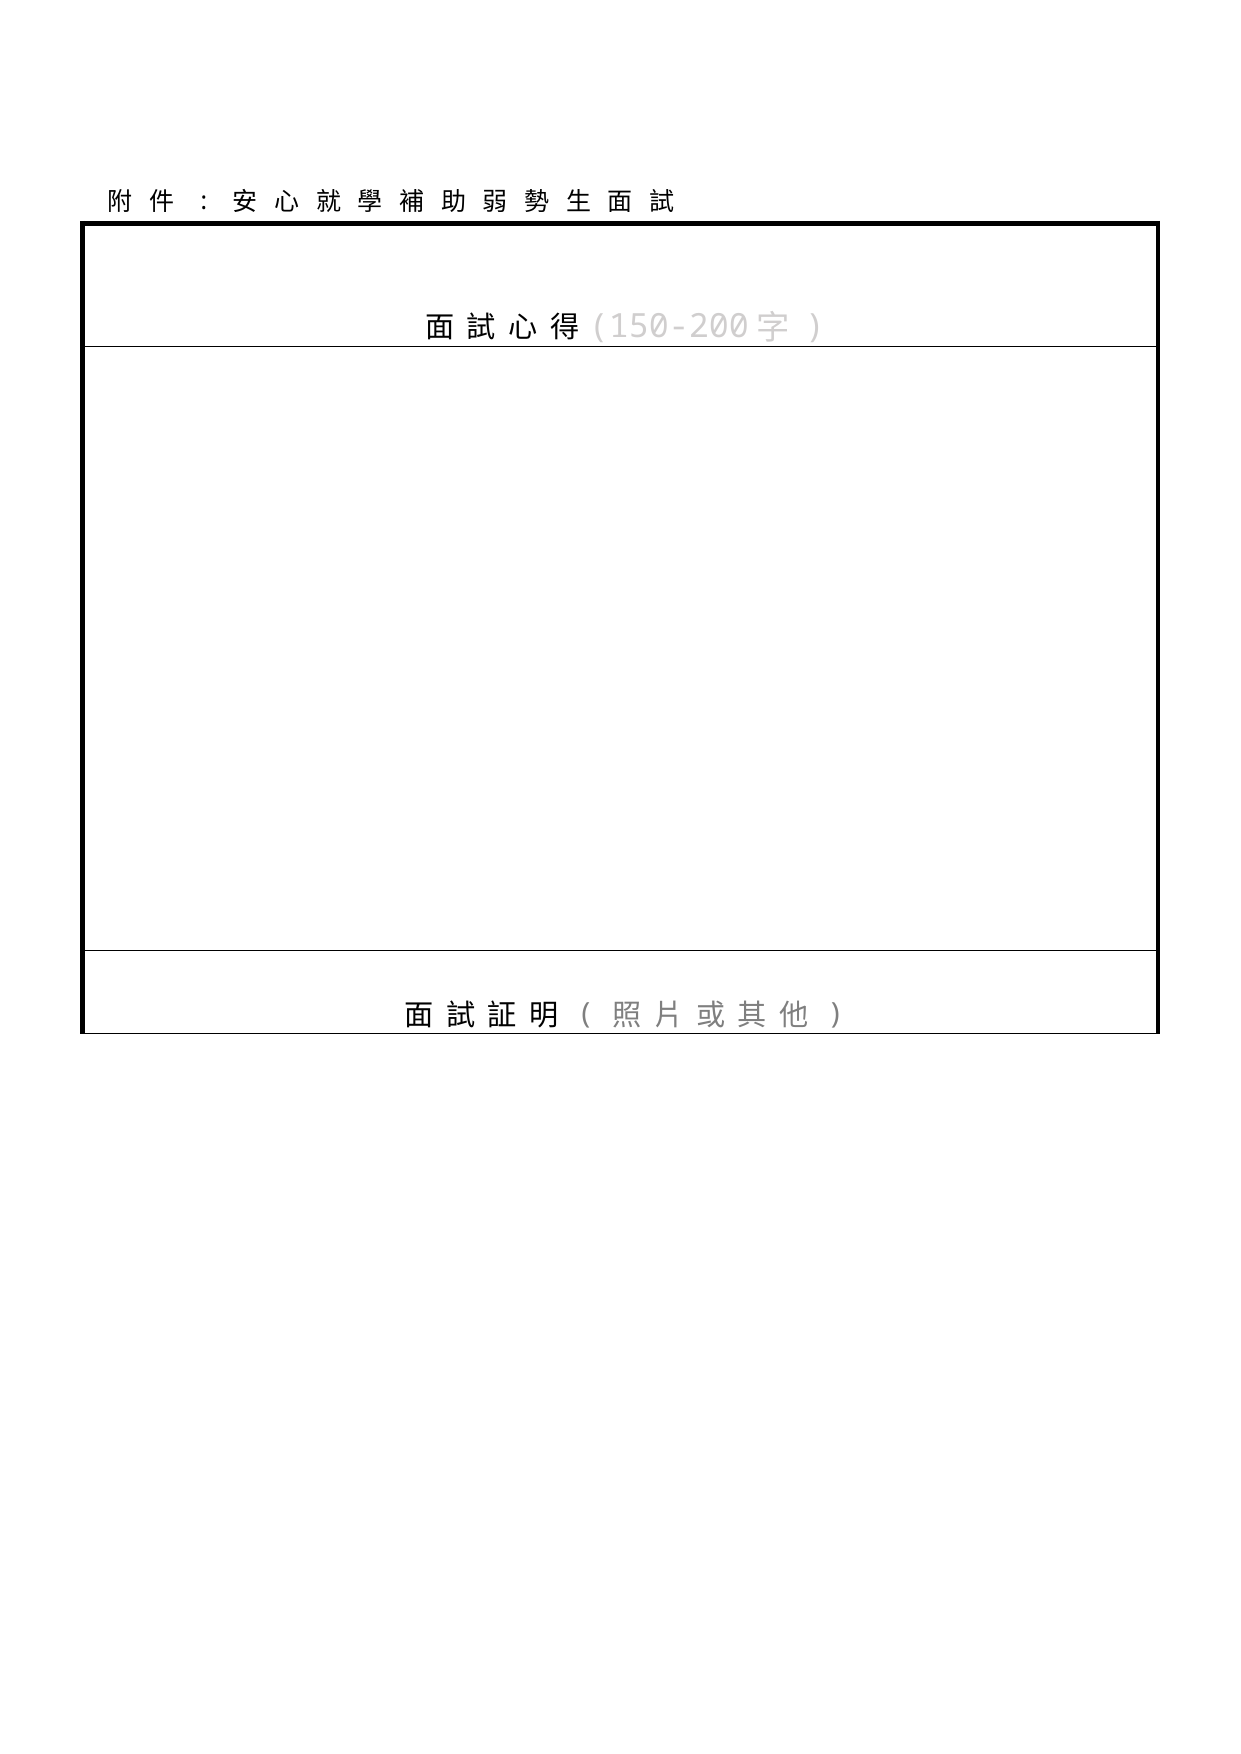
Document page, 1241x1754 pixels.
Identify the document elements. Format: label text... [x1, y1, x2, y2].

table_cell 面試証明(照片或其他) [85, 951, 1156, 1033]
table_header 面試心得(150-200字) [85, 226, 1156, 346]
table_cell [85, 347, 1156, 950]
text 附件:安心就學補助弱勢生面試 [99, 158, 1141, 221]
